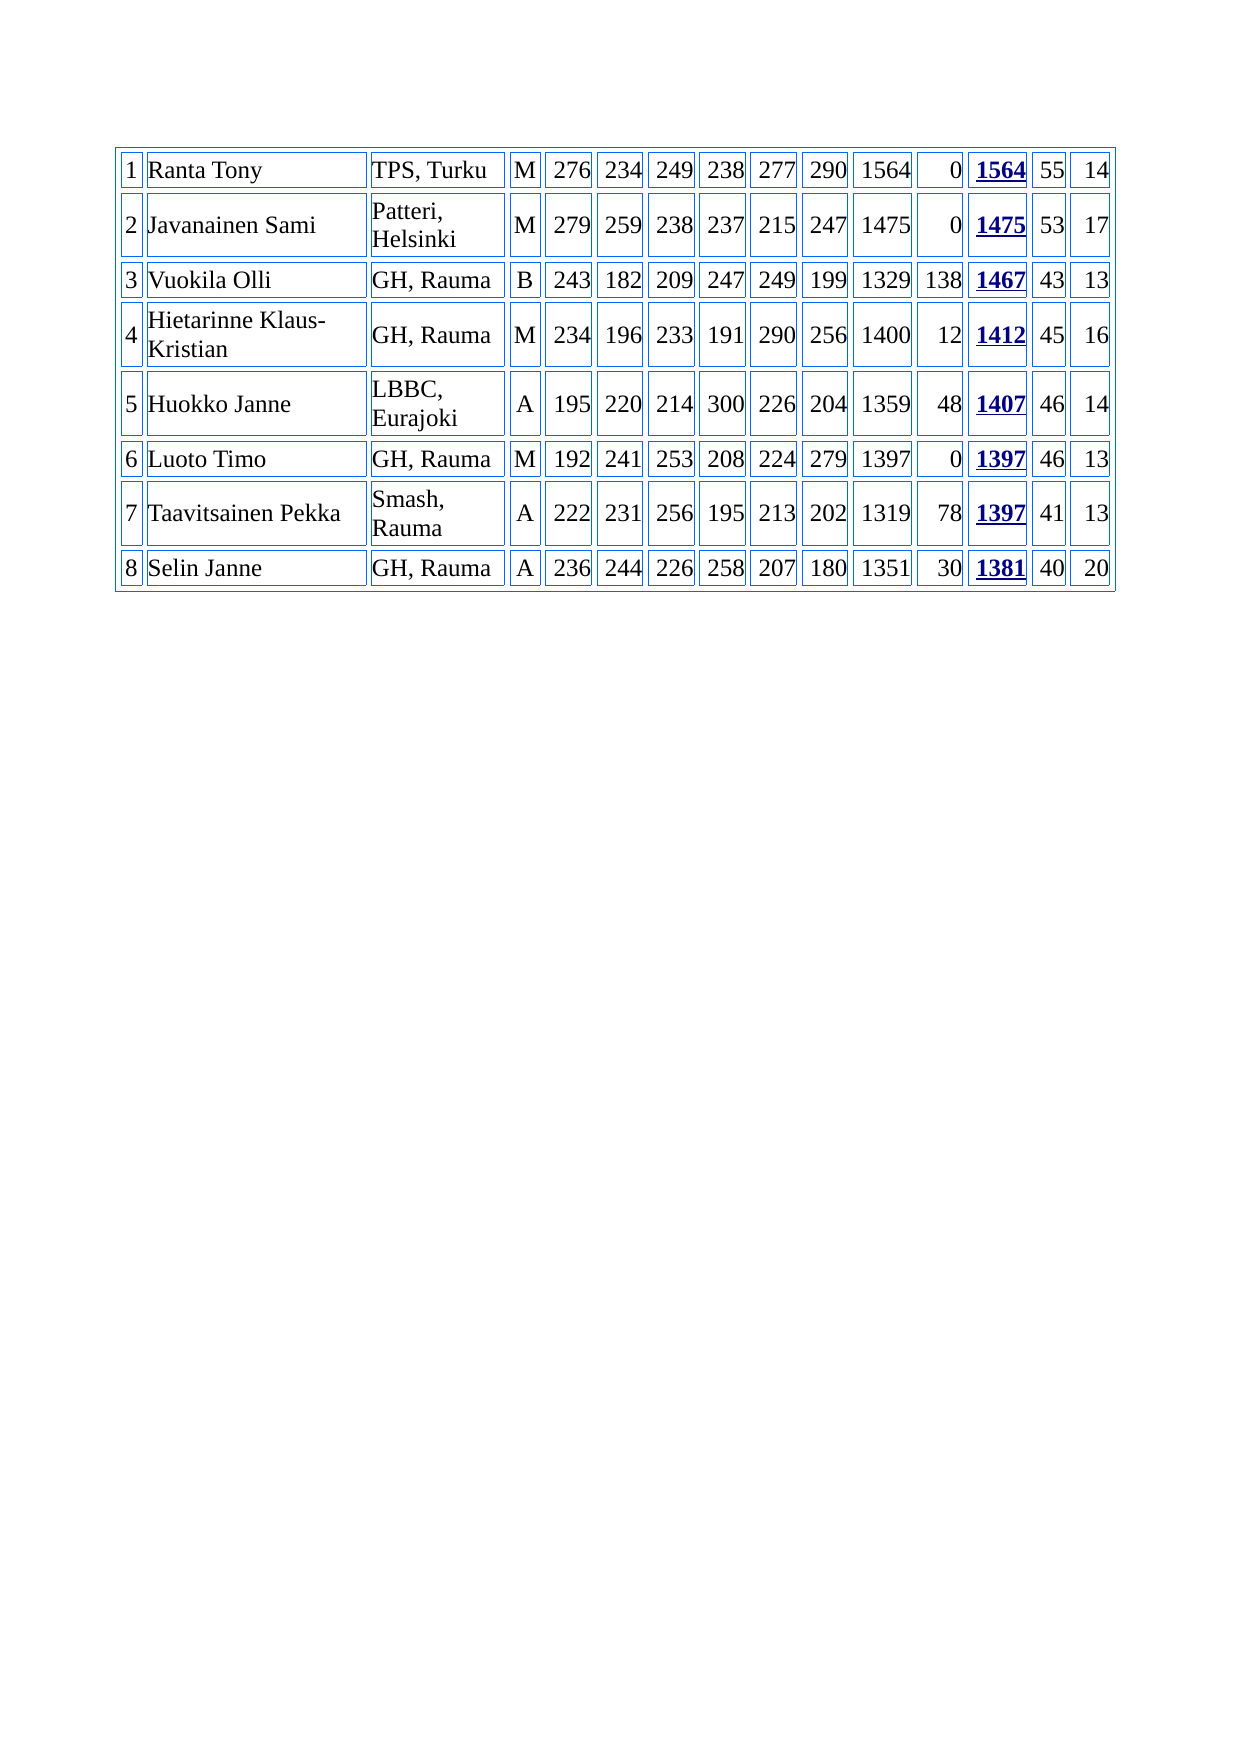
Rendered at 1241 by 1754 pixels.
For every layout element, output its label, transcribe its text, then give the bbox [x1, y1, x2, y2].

table_cell B [507, 256, 543, 297]
table_cell 196 [594, 297, 645, 366]
table_cell 236 [543, 545, 594, 585]
table_header 0 [914, 148, 965, 187]
table_header 277 [748, 148, 799, 187]
table_cell 48 [914, 366, 965, 435]
table_header 1564 [850, 148, 914, 187]
table_cell 40 [1029, 545, 1068, 585]
table_cell 2 [118, 187, 144, 256]
table_header 14 [1068, 148, 1112, 187]
table_cell 279 [543, 187, 594, 256]
table_cell 0 [914, 187, 965, 256]
table_cell 226 [645, 545, 696, 585]
table_cell 1397 [965, 476, 1029, 545]
table_cell 1319 [850, 476, 914, 545]
table_cell 12 [914, 297, 965, 366]
table_cell 7 [118, 476, 144, 545]
table_cell 1407 [965, 366, 1029, 435]
table_cell Huokko Janne [144, 366, 368, 435]
table_cell 256 [799, 297, 850, 366]
table_cell 231 [594, 476, 645, 545]
table_cell 247 [696, 256, 748, 297]
table_cell 41 [1029, 476, 1068, 545]
table_cell 1412 [965, 297, 1029, 366]
table_cell 3 [118, 256, 144, 297]
table_header 234 [594, 148, 645, 187]
table_cell 243 [543, 256, 594, 297]
table_cell GH, Rauma [369, 545, 507, 585]
table_cell 43 [1029, 256, 1068, 297]
table_header TPS, Turku [369, 148, 507, 187]
table_cell 1400 [850, 297, 914, 366]
table_cell M [507, 435, 543, 476]
table_cell 237 [696, 187, 748, 256]
table_cell 220 [594, 366, 645, 435]
table_cell Taavitsainen Pekka [144, 476, 368, 545]
table_cell 290 [748, 297, 799, 366]
table_cell 207 [748, 545, 799, 585]
table_cell 214 [645, 366, 696, 435]
table_cell 46 [1029, 366, 1068, 435]
table_cell Hietarinne Klaus-Kristian [144, 297, 368, 366]
table_cell 1397 [850, 435, 914, 476]
table_cell 300 [696, 366, 748, 435]
table_cell 226 [748, 366, 799, 435]
table_header 1564 [965, 148, 1029, 187]
table_cell 30 [914, 545, 965, 585]
table_cell 45 [1029, 297, 1068, 366]
table_cell GH, Rauma [369, 435, 507, 476]
table_cell 8 [118, 545, 144, 585]
table_cell 195 [696, 476, 748, 545]
table_header 1 [118, 148, 144, 187]
table_cell 1467 [965, 256, 1029, 297]
table_cell 16 [1068, 297, 1112, 366]
table_header M [507, 148, 543, 187]
table_cell 1351 [850, 545, 914, 585]
table_cell 249 [748, 256, 799, 297]
table_cell 195 [543, 366, 594, 435]
table_cell A [507, 366, 543, 435]
table_header 276 [543, 148, 594, 187]
table_cell A [507, 545, 543, 585]
table_cell 253 [645, 435, 696, 476]
table_cell 204 [799, 366, 850, 435]
table_cell 215 [748, 187, 799, 256]
table_cell 238 [645, 187, 696, 256]
table_cell Patteri, Helsinki [369, 187, 507, 256]
table_cell 0 [914, 435, 965, 476]
table_cell 78 [914, 476, 965, 545]
table_cell Javanainen Sami [144, 187, 368, 256]
table_cell 14 [1068, 366, 1112, 435]
table_cell GH, Rauma [369, 256, 507, 297]
table_cell 1381 [965, 545, 1029, 585]
table_cell 279 [799, 435, 850, 476]
table_cell 199 [799, 256, 850, 297]
table_cell Luoto Timo [144, 435, 368, 476]
table_cell M [507, 297, 543, 366]
table_header 55 [1029, 148, 1068, 187]
table_cell 13 [1068, 256, 1112, 297]
table_cell 258 [696, 545, 748, 585]
table_cell 1475 [850, 187, 914, 256]
table_cell 208 [696, 435, 748, 476]
table_cell 222 [543, 476, 594, 545]
table_cell 192 [543, 435, 594, 476]
table_cell 213 [748, 476, 799, 545]
table_cell 224 [748, 435, 799, 476]
table_cell 13 [1068, 476, 1112, 545]
table_cell 13 [1068, 435, 1112, 476]
table_cell 191 [696, 297, 748, 366]
table_cell 1329 [850, 256, 914, 297]
table_cell 259 [594, 187, 645, 256]
table_cell 241 [594, 435, 645, 476]
table_cell 1475 [965, 187, 1029, 256]
table_cell M [507, 187, 543, 256]
table_cell 244 [594, 545, 645, 585]
table_header 290 [799, 148, 850, 187]
table_cell 138 [914, 256, 965, 297]
table_cell 46 [1029, 435, 1068, 476]
table_cell 6 [118, 435, 144, 476]
table_cell Selin Janne [144, 545, 368, 585]
table_cell GH, Rauma [369, 297, 507, 366]
table_cell 5 [118, 366, 144, 435]
table_cell Smash, Rauma [369, 476, 507, 545]
table_cell A [507, 476, 543, 545]
table_cell 53 [1029, 187, 1068, 256]
table_header 238 [696, 148, 748, 187]
table_cell 1359 [850, 366, 914, 435]
table_cell 256 [645, 476, 696, 545]
table_cell 20 [1068, 545, 1112, 585]
table_header Ranta Tony [144, 148, 368, 187]
table_cell 180 [799, 545, 850, 585]
table_cell 17 [1068, 187, 1112, 256]
table_header 249 [645, 148, 696, 187]
table_cell 202 [799, 476, 850, 545]
table_cell Vuokila Olli [144, 256, 368, 297]
table_cell LBBC, Eurajoki [369, 366, 507, 435]
table_cell 209 [645, 256, 696, 297]
table_cell 1397 [965, 435, 1029, 476]
table_cell 4 [118, 297, 144, 366]
table_cell 233 [645, 297, 696, 366]
table_cell 234 [543, 297, 594, 366]
table_cell 247 [799, 187, 850, 256]
table_cell 182 [594, 256, 645, 297]
